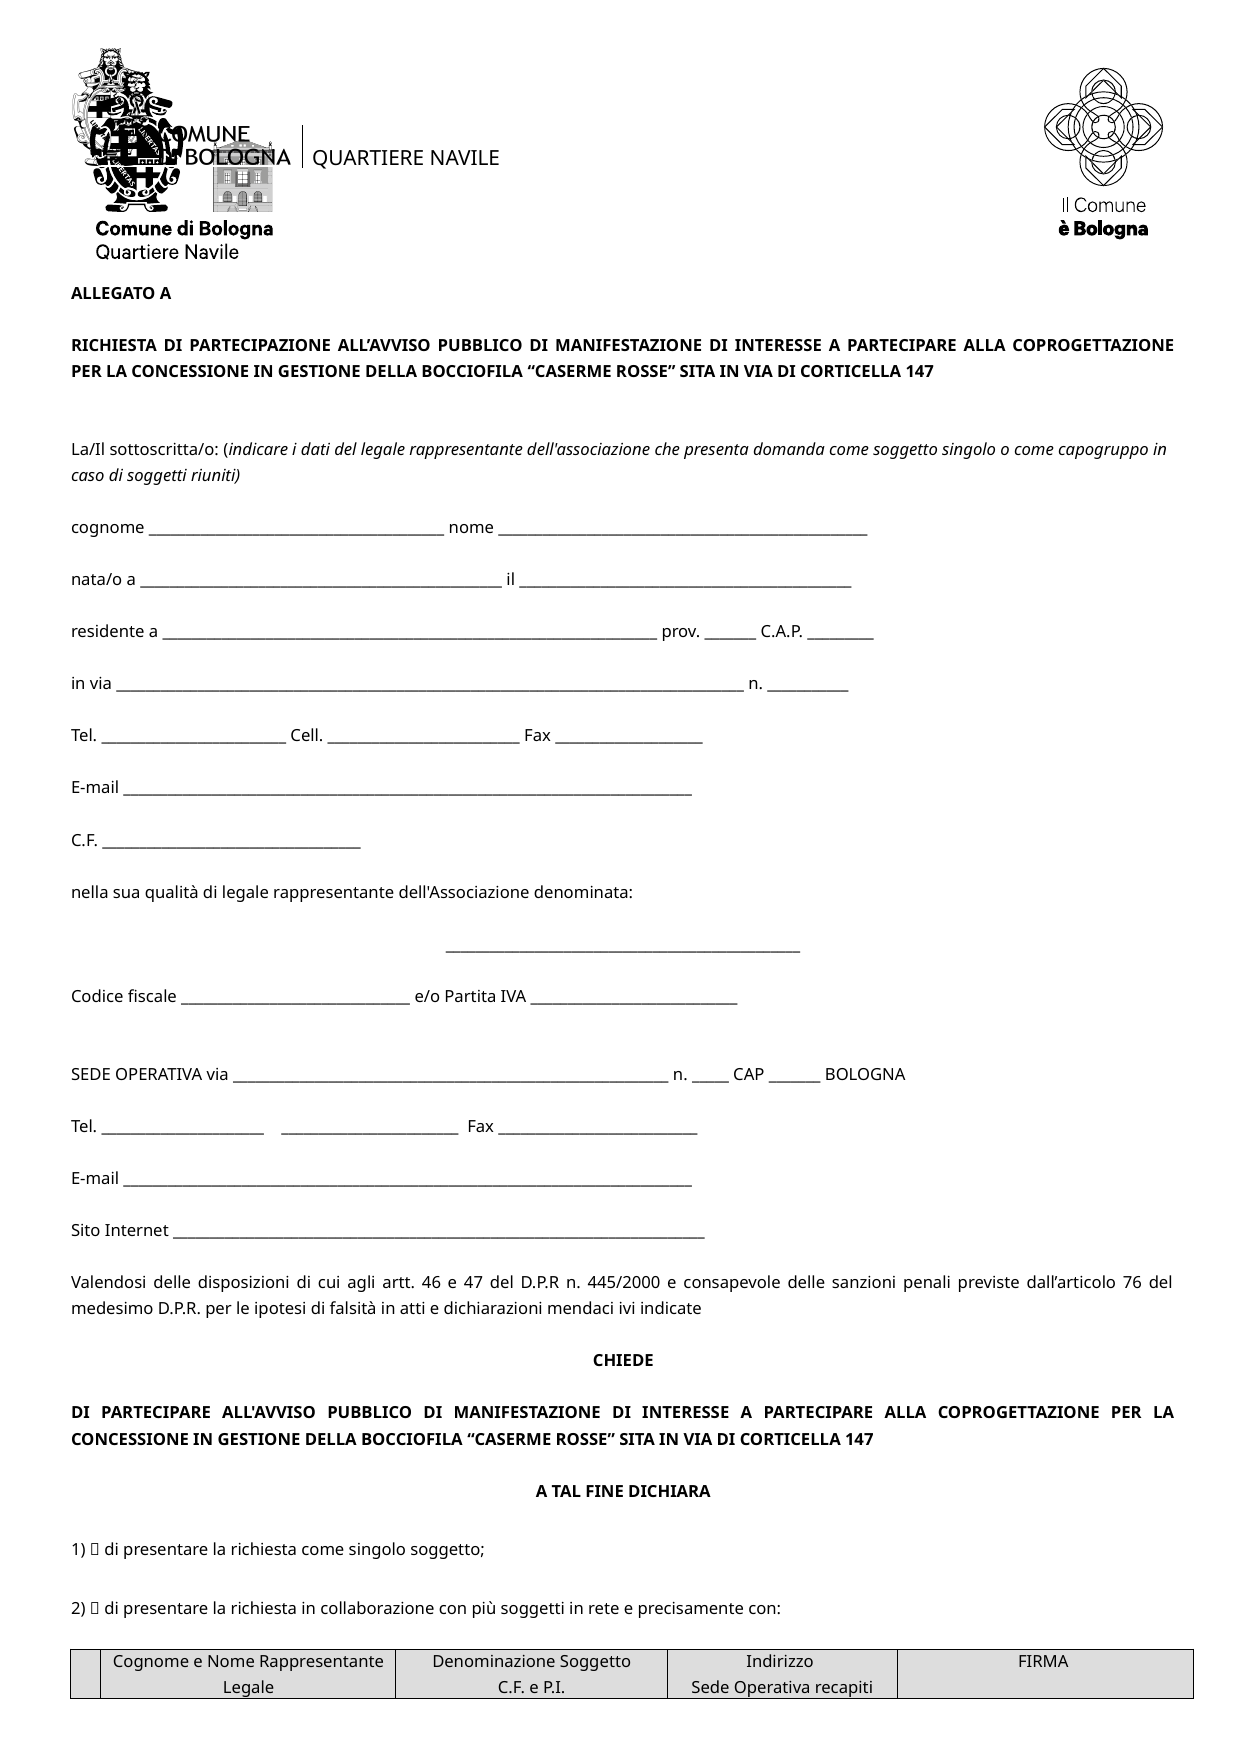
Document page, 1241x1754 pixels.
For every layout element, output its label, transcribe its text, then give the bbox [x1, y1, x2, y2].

text Tel. ______________________ ________________________ Fax ___________________________ [71, 1114, 1175, 1137]
table_header [71, 1650, 100, 1698]
text La/Il sottoscritta/o: (indicare i dati del legale rappresentante dell'associazione che presenta domanda come soggetto singolo o come capogruppo in caso di soggetti riuniti) [71, 437, 1175, 486]
text cognome ________________________________________ nome __________________________________________________ [71, 516, 1175, 538]
text 1)  di presentare la richiesta come singolo soggetto; [71, 1538, 1175, 1561]
text RICHIESTA DI PARTECIPAZIONE ALL’AVVISO PUBBLICO DI MANIFESTAZIONE DI INTERESSE A PARTECIPARE ALLA COPROGETTAZIONE PER LA CONCESSIONE IN GESTIONE DELLA BOCCIOFILA “CASERME ROSSE” SITA IN VIA DI CORTICELLA 147 [71, 333, 1175, 382]
table_header Denominazione Soggetto C.F. e P.I. [396, 1650, 667, 1698]
text in via _____________________________________________________________________________________ n. ___________ [71, 672, 1175, 694]
text Codice fiscale _______________________________ e/o Partita IVA ____________________________ [71, 984, 1175, 1007]
table_header FIRMA [898, 1650, 1193, 1698]
table_header Indirizzo Sede Operativa recapiti [668, 1650, 897, 1698]
text Tel. _________________________ Cell. __________________________ Fax ____________________ [71, 724, 1175, 747]
text E-mail _____________________________________________________________________________ [71, 1167, 1175, 1189]
text C.F. ___________________________________ [71, 828, 1175, 851]
text CHIEDE [71, 1349, 1175, 1372]
table_header Cognome e Nome Rappresentante Legale [101, 1650, 395, 1698]
text nella sua qualità di legale rappresentante dell'Associazione denominata: [71, 880, 1175, 903]
text ALLEGATO A [71, 281, 1175, 304]
text nata/o a _________________________________________________ il _____________________________________________ [71, 568, 1175, 590]
text Valendosi delle disposizioni di cui agli artt. 46 e 47 del D.P.R n. 445/2000 e consapevole delle sanzioni penali previste dall’articolo 76 del medesimo D.P.R. per le ipotesi di falsità in atti e dichiarazioni mendaci ivi indicate [71, 1271, 1175, 1319]
text 2)  di presentare la richiesta in collaborazione con più soggetti in rete e precisamente con: [71, 1596, 1175, 1619]
text residente a ___________________________________________________________________ prov. _______ C.A.P. _________ [71, 620, 1175, 642]
text E-mail _____________________________________________________________________________ [71, 776, 1175, 799]
text A TAL FINE DICHIARA [71, 1479, 1175, 1502]
text SEDE OPERATIVA via ___________________________________________________________ n. _____ CAP _______ BOLOGNA [71, 1062, 1175, 1085]
text ________________________________________________ [71, 932, 1175, 955]
picture [72, 48, 291, 166]
text Sito Internet ________________________________________________________________________ [71, 1219, 1175, 1241]
text DI PARTECIPARE ALL'AVVISO PUBBLICO DI MANIFESTAZIONE DI INTERESSE A PARTECIPARE ALLA COPROGETTAZIONE PER LA CONCESSIONE IN GESTIONE DELLA BOCCIOFILA “CASERME ROSSE” SITA IN VIA DI CORTICELLA 147 [71, 1401, 1175, 1450]
